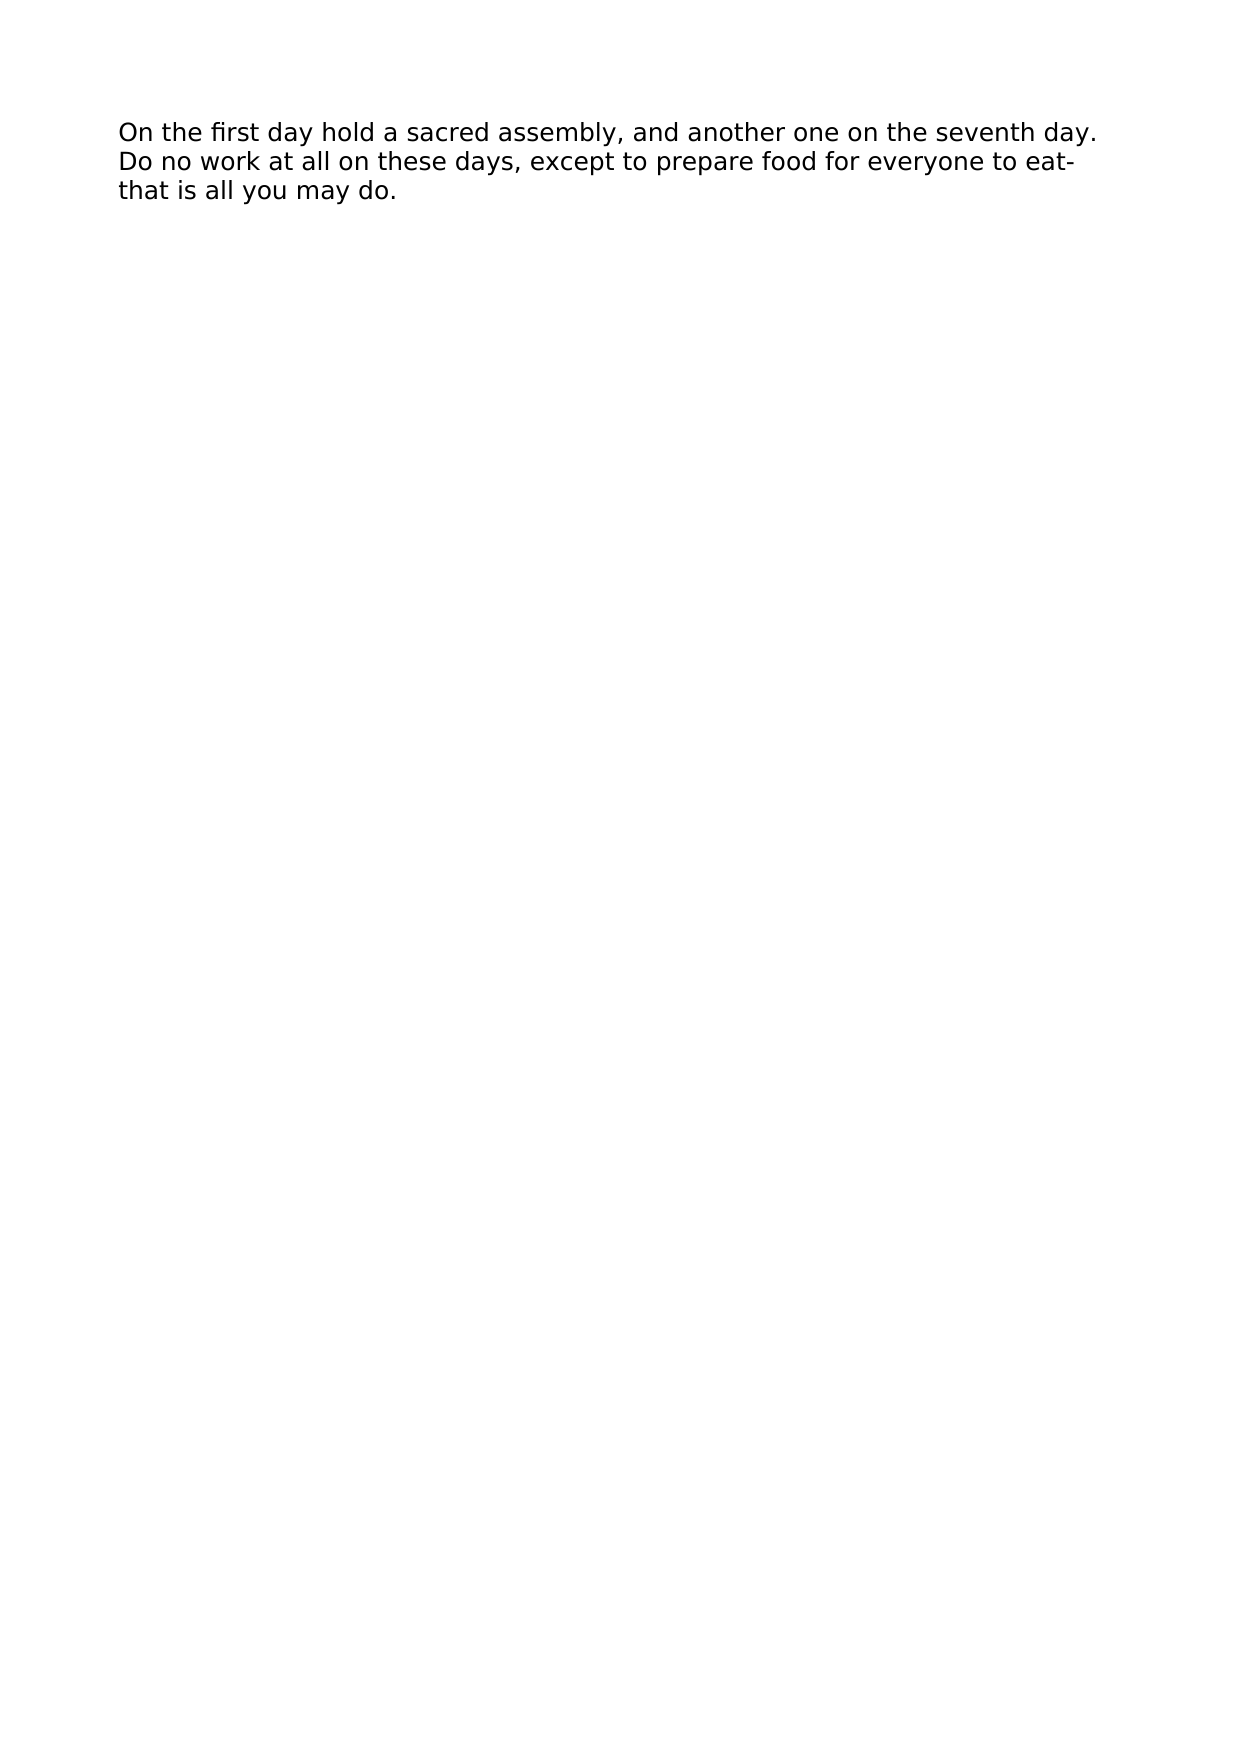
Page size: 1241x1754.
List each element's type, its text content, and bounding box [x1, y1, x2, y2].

text On the first day hold a sacred assembly, and another one on the seventh day. Do no work at all on these days, except to prepare food for everyone to eat-that is all you may do. [118, 118, 1122, 206]
